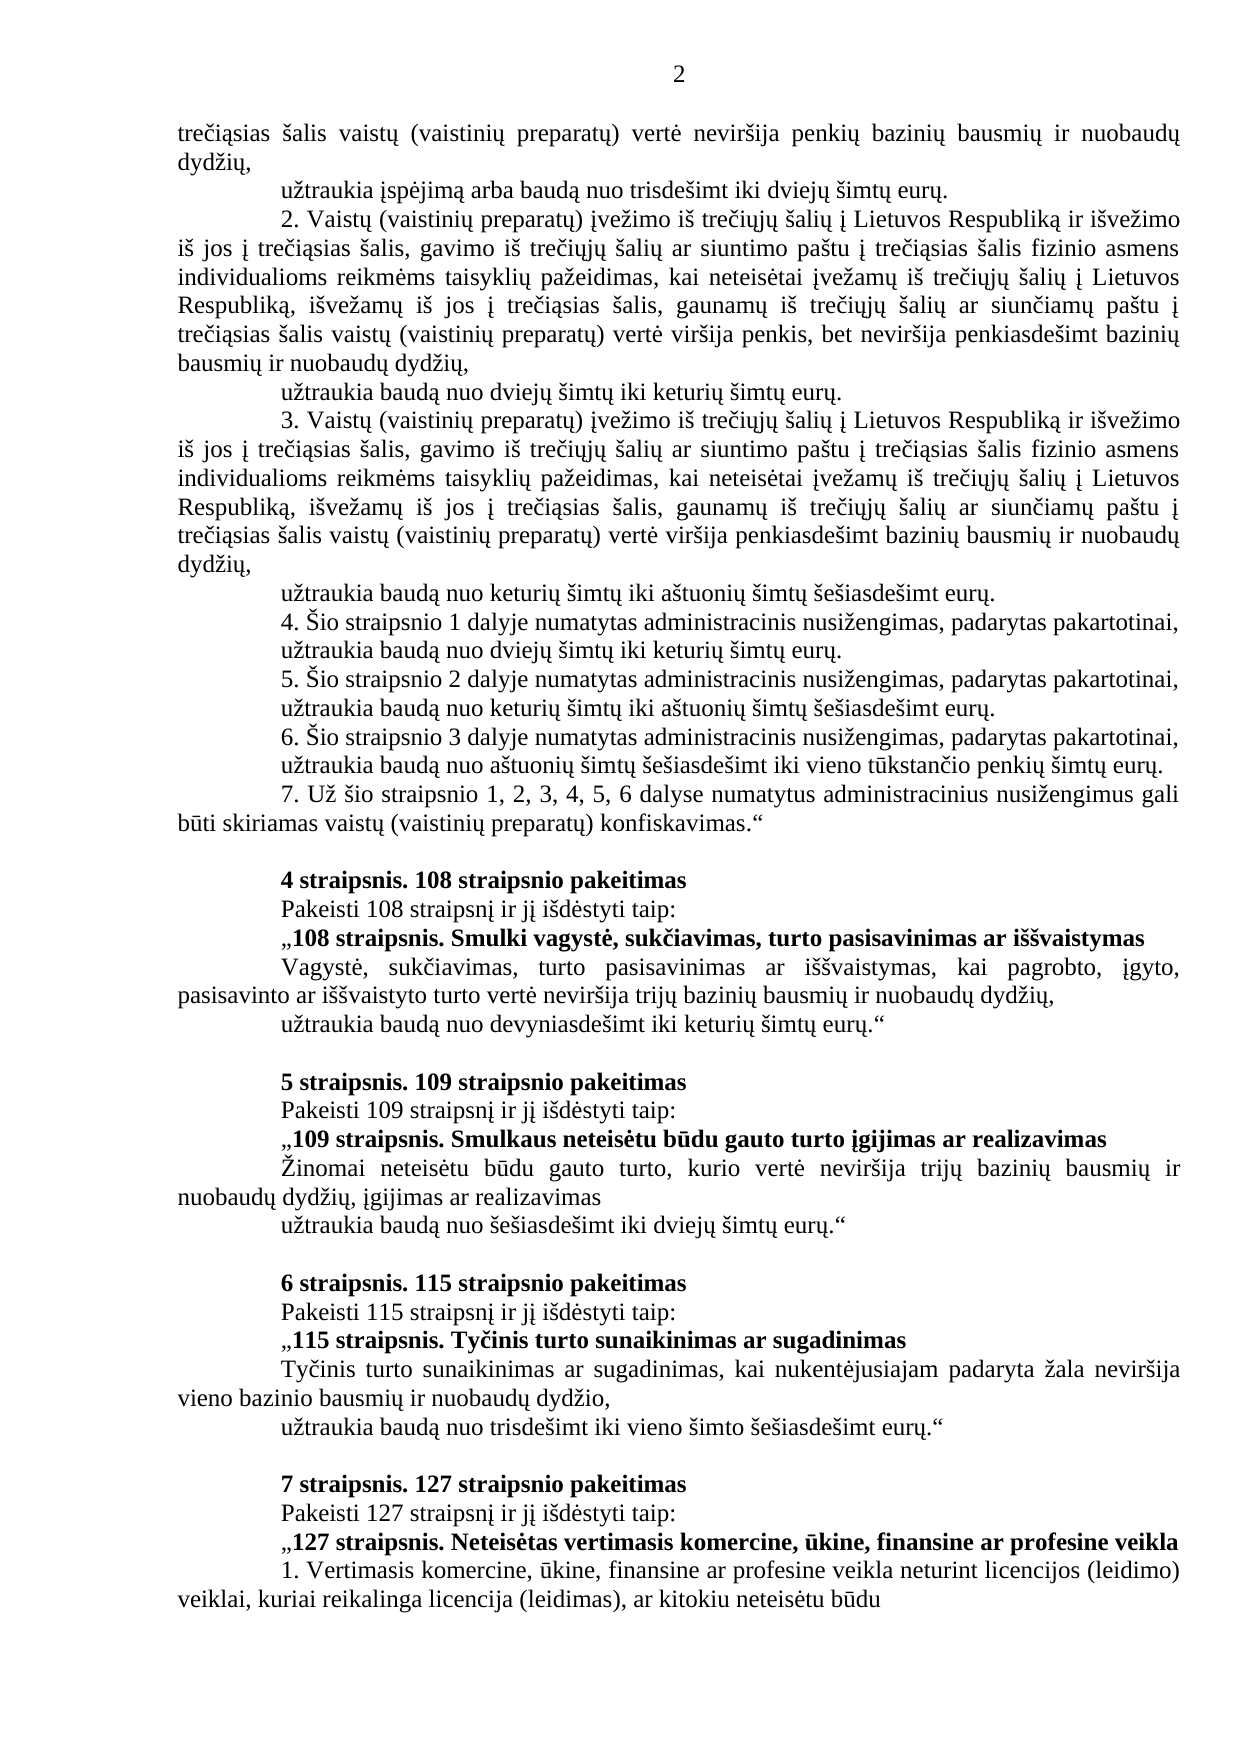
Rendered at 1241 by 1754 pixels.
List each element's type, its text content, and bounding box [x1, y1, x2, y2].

text Pakeisti 108 straipsnį ir jį išdėstyti taip: [177, 894, 1181, 923]
text 3. Vaistų (vaistinių preparatų) įvežimo iš trečiųjų šalių į Lietuvos Respubliką ir išvežimo iš jos į trečiąsias šalis, gavimo iš trečiųjų šalių ar siuntimo paštu į trečiąsias šalis fizinio asmens individualioms reikmėms taisyklių pažeidimas, kai neteisėtai įvežamų iš trečiųjų šalių į Lietuvos Respubliką, išvežamų iš jos į trečiąsias šalis, gaunamų iš trečiųjų šalių ar siunčiamų paštu į trečiąsias šalis vaistų (vaistinių preparatų) vertė viršija penkiasdešimt bazinių bausmių ir nuobaudų dydžių, [177, 406, 1181, 578]
text 6. Šio straipsnio 3 dalyje numatytas administracinis nusižengimas, padarytas pakartotinai, [177, 722, 1181, 751]
text 1. Vertimasis komercine, ūkine, finansine ar profesine veikla neturint licencijos (leidimo) veiklai, kuriai reikalinga licencija (leidimas), ar kitokiu neteisėtu būdu [177, 1556, 1181, 1613]
text užtraukia baudą nuo aštuonių šimtų šešiasdešimt iki vieno tūkstančio penkių šimtų eurų. [177, 751, 1181, 779]
text Vagystė, sukčiavimas, turto pasisavinimas ar iššvaistymas, kai pagrobto, įgyto, pasisavinto ar iššvaistyto turto vertė neviršija trijų bazinių bausmių ir nuobaudų dydžių, [177, 952, 1181, 1009]
text Žinomai neteisėtu būdu gauto turto, kurio vertė neviršija trijų bazinių bausmių ir nuobaudų dydžių, įgijimas ar realizavimas [177, 1153, 1181, 1211]
text „108 straipsnis. Smulki vagystė, sukčiavimas, turto pasisavinimas ar iššvaistymas [177, 923, 1181, 952]
text užtraukia įspėjimą arba baudą nuo trisdešimt iki dviejų šimtų eurų. [177, 176, 1181, 204]
text „127 straipsnis. Neteisėtas vertimasis komercine, ūkine, finansine ar profesine veikla [177, 1527, 1181, 1556]
text užtraukia baudą nuo keturių šimtų iki aštuonių šimtų šešiasdešimt eurų. [177, 693, 1181, 722]
text „109 straipsnis. Smulkaus neteisėtu būdu gauto turto įgijimas ar realizavimas [177, 1124, 1181, 1153]
text trečiąsias šalis vaistų (vaistinių preparatų) vertė neviršija penkių bazinių bausmių ir nuobaudų dydžių, [177, 118, 1181, 176]
text 6 straipsnis. 115 straipsnio pakeitimas [281, 1268, 1181, 1297]
text užtraukia baudą nuo keturių šimtų iki aštuonių šimtų šešiasdešimt eurų. [177, 578, 1181, 607]
text Pakeisti 109 straipsnį ir jį išdėstyti taip: [177, 1096, 1181, 1124]
text 5 straipsnis. 109 straipsnio pakeitimas [281, 1067, 1181, 1096]
text 2. Vaistų (vaistinių preparatų) įvežimo iš trečiųjų šalių į Lietuvos Respubliką ir išvežimo iš jos į trečiąsias šalis, gavimo iš trečiųjų šalių ar siuntimo paštu į trečiąsias šalis fizinio asmens individualioms reikmėms taisyklių pažeidimas, kai neteisėtai įvežamų iš trečiųjų šalių į Lietuvos Respubliką, išvežamų iš jos į trečiąsias šalis, gaunamų iš trečiųjų šalių ar siunčiamų paštu į trečiąsias šalis vaistų (vaistinių preparatų) vertė viršija penkis, bet neviršija penkiasdešimt bazinių bausmių ir nuobaudų dydžių, [177, 204, 1181, 377]
text užtraukia baudą nuo devyniasdešimt iki keturių šimtų eurų.“ [177, 1009, 1181, 1038]
text Pakeisti 115 straipsnį ir jį išdėstyti taip: [177, 1297, 1181, 1326]
text Tyčinis turto sunaikinimas ar sugadinimas, kai nukentėjusiajam padaryta žala neviršija vieno bazinio bausmių ir nuobaudų dydžio, [177, 1354, 1181, 1412]
text 5. Šio straipsnio 2 dalyje numatytas administracinis nusižengimas, padarytas pakartotinai, [177, 664, 1181, 693]
text užtraukia baudą nuo trisdešimt iki vieno šimto šešiasdešimt eurų.“ [177, 1412, 1181, 1441]
text Pakeisti 127 straipsnį ir jį išdėstyti taip: [177, 1498, 1181, 1527]
text užtraukia baudą nuo dviejų šimtų iki keturių šimtų eurų. [177, 636, 1181, 664]
text 7. Už šio straipsnio 1, 2, 3, 4, 5, 6 dalyse numatytus administracinius nusižengimus gali būti skiriamas vaistų (vaistinių preparatų) konfiskavimas.“ [177, 779, 1181, 837]
text 4. Šio straipsnio 1 dalyje numatytas administracinis nusižengimas, padarytas pakartotinai, [177, 607, 1181, 636]
text 7 straipsnis. 127 straipsnio pakeitimas [281, 1469, 1181, 1498]
text užtraukia baudą nuo šešiasdešimt iki dviejų šimtų eurų.“ [177, 1211, 1181, 1239]
text „115 straipsnis. Tyčinis turto sunaikinimas ar sugadinimas [177, 1326, 1181, 1354]
text užtraukia baudą nuo dviejų šimtų iki keturių šimtų eurų. [177, 377, 1181, 406]
text 4 straipsnis. 108 straipsnio pakeitimas [281, 866, 1181, 894]
